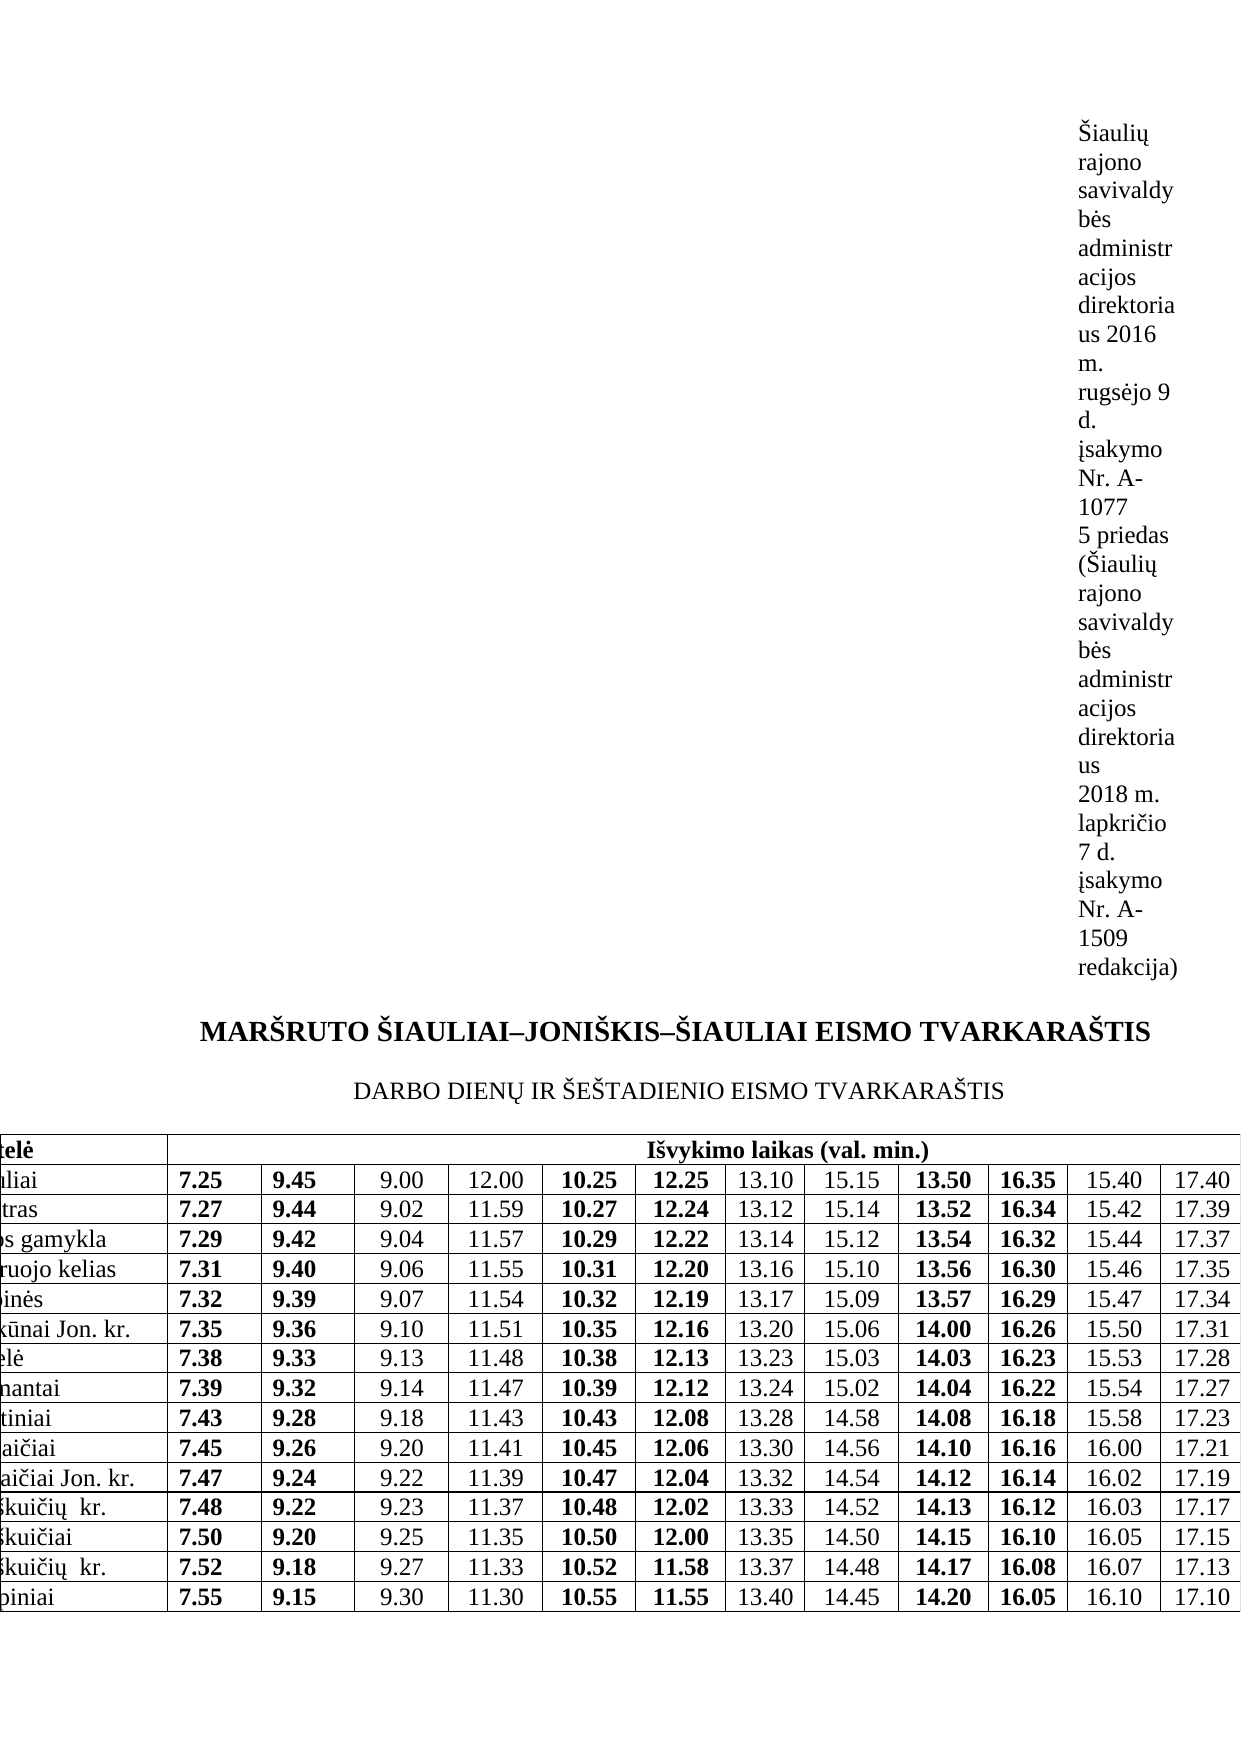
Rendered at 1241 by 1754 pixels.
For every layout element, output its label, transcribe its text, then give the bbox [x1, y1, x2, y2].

table_cell 15.40 [1068, 1165, 1160, 1193]
table_cell Sutkūnai Jon. kr. [1, 1314, 167, 1342]
table_cell 9.30 [355, 1582, 448, 1611]
table_cell 11.37 [449, 1493, 542, 1521]
table_cell Misaičiai Jon. kr. [1, 1463, 167, 1491]
table_cell 11.35 [449, 1522, 542, 1551]
table_cell 9.27 [355, 1552, 448, 1581]
table_cell 7.50 [168, 1522, 261, 1551]
table_cell 12.08 [636, 1403, 725, 1432]
table_cell Girelė [1, 1344, 167, 1372]
table_cell 16.14 [989, 1463, 1067, 1491]
table_cell 9.07 [355, 1284, 448, 1313]
table_cell 16.22 [989, 1373, 1067, 1402]
table_cell 13.20 [726, 1314, 804, 1342]
table_cell 14.50 [805, 1522, 898, 1551]
table_cell Kapinės [1, 1284, 167, 1313]
table_cell 11.54 [449, 1284, 542, 1313]
table_cell 9.33 [262, 1344, 354, 1372]
table_cell 13.10 [726, 1165, 804, 1193]
table_cell 11.33 [449, 1552, 542, 1581]
table_cell 13.17 [726, 1284, 804, 1313]
table_cell 11.43 [449, 1403, 542, 1432]
table_cell 13.12 [726, 1195, 804, 1223]
table_cell 14.03 [899, 1344, 988, 1372]
table_cell 11.39 [449, 1463, 542, 1491]
table_cell 17.34 [1161, 1284, 1240, 1313]
table_cell 12.13 [636, 1344, 725, 1372]
table_cell 7.48 [168, 1493, 261, 1521]
table_cell 15.15 [805, 1165, 898, 1193]
table_cell 16.26 [989, 1314, 1067, 1342]
table_cell 9.40 [262, 1254, 354, 1283]
table_cell 9.00 [355, 1165, 448, 1193]
table_cell 14.17 [899, 1552, 988, 1581]
table_cell 11.48 [449, 1344, 542, 1372]
table_cell 10.45 [543, 1433, 635, 1462]
table_cell 13.54 [899, 1224, 988, 1253]
table_cell 9.15 [262, 1582, 354, 1611]
text 2018 m. lapkričio 7 d. įsakymo Nr. A-1509 redakcija) [1078, 779, 1181, 981]
table_cell 9.10 [355, 1314, 448, 1342]
table_cell 13.23 [726, 1344, 804, 1372]
table_cell Meškuičių kr. [1, 1552, 167, 1581]
table_cell 14.45 [805, 1582, 898, 1611]
table_cell 14.58 [805, 1403, 898, 1432]
table_cell 14.15 [899, 1522, 988, 1551]
table_cell 9.36 [262, 1314, 354, 1342]
table_cell 16.35 [989, 1165, 1067, 1193]
table_cell 14.13 [899, 1493, 988, 1521]
table_cell 7.43 [168, 1403, 261, 1432]
table_cell 10.39 [543, 1373, 635, 1402]
table_cell 16.12 [989, 1493, 1067, 1521]
table_cell Stripiniai [1, 1582, 167, 1611]
table_cell 14.12 [899, 1463, 988, 1491]
table_cell 7.38 [168, 1344, 261, 1372]
table_cell Pakruojo kelias [1, 1254, 167, 1283]
table_cell 15.12 [805, 1224, 898, 1253]
table_cell 12.20 [636, 1254, 725, 1283]
table_cell Meškuičiai [1, 1522, 167, 1551]
table_cell 11.58 [636, 1552, 725, 1581]
table_cell 7.35 [168, 1314, 261, 1342]
table_cell 16.05 [989, 1582, 1067, 1611]
table_cell 12.02 [636, 1493, 725, 1521]
table_cell 15.44 [1068, 1224, 1160, 1253]
table_cell 10.32 [543, 1284, 635, 1313]
table_cell 17.35 [1161, 1254, 1240, 1283]
table_cell 13.14 [726, 1224, 804, 1253]
table_cell 16.03 [1068, 1493, 1160, 1521]
table_cell 11.47 [449, 1373, 542, 1402]
table_cell 13.16 [726, 1254, 804, 1283]
table_cell 17.15 [1161, 1522, 1240, 1551]
text MARŠRUTO ŠIAULIAI–JONIŠKIS–ŠIAULIAI EISMO TVARKARAŠTIS [177, 1014, 1181, 1048]
table_cell 12.24 [636, 1195, 725, 1223]
table_cell 9.18 [355, 1403, 448, 1432]
table_cell 15.14 [805, 1195, 898, 1223]
table_cell 9.02 [355, 1195, 448, 1223]
table_cell 9.20 [355, 1433, 448, 1462]
table_cell 15.58 [1068, 1403, 1160, 1432]
table_cell 12.19 [636, 1284, 725, 1313]
table_cell 13.37 [726, 1552, 804, 1581]
table_cell 9.26 [262, 1433, 354, 1462]
text 5 priedas [1078, 521, 1181, 549]
table_cell Domantai [1, 1373, 167, 1402]
table_cell 9.23 [355, 1493, 448, 1521]
table_cell 16.08 [989, 1552, 1067, 1581]
table_cell 12.04 [636, 1463, 725, 1491]
table_cell 17.21 [1161, 1433, 1240, 1462]
table_cell 15.46 [1068, 1254, 1160, 1283]
table_cell 14.20 [899, 1582, 988, 1611]
table_cell 16.02 [1068, 1463, 1160, 1491]
table_cell 14.04 [899, 1373, 988, 1402]
table_cell 14.54 [805, 1463, 898, 1491]
table_cell 15.50 [1068, 1314, 1160, 1342]
table_cell 16.30 [989, 1254, 1067, 1283]
table_cell 16.32 [989, 1224, 1067, 1253]
table_cell Centras [1, 1195, 167, 1223]
table_cell 17.13 [1161, 1552, 1240, 1581]
table_cell 14.56 [805, 1433, 898, 1462]
table_cell 16.23 [989, 1344, 1067, 1372]
table_cell 13.33 [726, 1493, 804, 1521]
table_cell 17.27 [1161, 1373, 1240, 1402]
table_cell 17.23 [1161, 1403, 1240, 1432]
table_cell 12.00 [636, 1522, 725, 1551]
table_cell 13.30 [726, 1433, 804, 1462]
table_cell 15.10 [805, 1254, 898, 1283]
table_cell 7.27 [168, 1195, 261, 1223]
table_cell 11.55 [449, 1254, 542, 1283]
table_cell 17.31 [1161, 1314, 1240, 1342]
table_cell 17.17 [1161, 1493, 1240, 1521]
table_cell 11.30 [449, 1582, 542, 1611]
table_cell 16.05 [1068, 1522, 1160, 1551]
table_cell 7.25 [168, 1165, 261, 1193]
table_cell 16.10 [1068, 1582, 1160, 1611]
table_cell 15.54 [1068, 1373, 1160, 1402]
table_cell 13.56 [899, 1254, 988, 1283]
table_cell 16.00 [1068, 1433, 1160, 1462]
table_cell Tautiniai [1, 1403, 167, 1432]
table_cell 9.18 [262, 1552, 354, 1581]
table_cell 9.04 [355, 1224, 448, 1253]
table_cell Lūpaičiai [1, 1433, 167, 1462]
table_cell Odos gamykla [1, 1224, 167, 1253]
table_cell 13.24 [726, 1373, 804, 1402]
table_cell 17.28 [1161, 1344, 1240, 1372]
text (Šiaulių rajono savivaldybės administracijos direktoriaus [1078, 549, 1181, 779]
table_cell 13.28 [726, 1403, 804, 1432]
table_cell 10.35 [543, 1314, 635, 1342]
table_cell 15.06 [805, 1314, 898, 1342]
table_cell 17.39 [1161, 1195, 1240, 1223]
table_cell 7.32 [168, 1284, 261, 1313]
table_cell 10.48 [543, 1493, 635, 1521]
table_cell 15.42 [1068, 1195, 1160, 1223]
table_cell 10.50 [543, 1522, 635, 1551]
table_cell 13.52 [899, 1195, 988, 1223]
table_cell 16.07 [1068, 1552, 1160, 1581]
table_cell 17.40 [1161, 1165, 1240, 1193]
table_cell 12.16 [636, 1314, 725, 1342]
table_cell 11.51 [449, 1314, 542, 1342]
table_cell 11.41 [449, 1433, 542, 1462]
table_cell 10.31 [543, 1254, 635, 1283]
table_cell 16.34 [989, 1195, 1067, 1223]
table_cell 9.06 [355, 1254, 448, 1283]
table_cell 15.47 [1068, 1284, 1160, 1313]
table_cell 9.24 [262, 1463, 354, 1491]
table_cell 15.09 [805, 1284, 898, 1313]
table_cell 9.42 [262, 1224, 354, 1253]
table_cell 10.47 [543, 1463, 635, 1491]
table_cell 17.37 [1161, 1224, 1240, 1253]
table_cell 12.00 [449, 1165, 542, 1193]
table_cell 12.12 [636, 1373, 725, 1402]
table_cell 9.25 [355, 1522, 448, 1551]
table_cell 14.10 [899, 1433, 988, 1462]
table_cell 11.57 [449, 1224, 542, 1253]
table_cell 7.55 [168, 1582, 261, 1611]
table_cell 7.45 [168, 1433, 261, 1462]
table_cell 14.00 [899, 1314, 988, 1342]
table_cell 16.16 [989, 1433, 1067, 1462]
table_cell 10.52 [543, 1552, 635, 1581]
table_cell 11.59 [449, 1195, 542, 1223]
table_cell 13.40 [726, 1582, 804, 1611]
table_cell 10.55 [543, 1582, 635, 1611]
table_cell 7.29 [168, 1224, 261, 1253]
table_cell 13.57 [899, 1284, 988, 1313]
table_cell 17.10 [1161, 1582, 1240, 1611]
table_cell 15.03 [805, 1344, 898, 1372]
table_cell 12.06 [636, 1433, 725, 1462]
table_cell 11.55 [636, 1582, 725, 1611]
table_cell 10.27 [543, 1195, 635, 1223]
table_header Stotelė [1, 1135, 167, 1164]
table_cell 9.32 [262, 1373, 354, 1402]
table_cell 9.20 [262, 1522, 354, 1551]
table_cell 7.52 [168, 1552, 261, 1581]
table_cell 12.22 [636, 1224, 725, 1253]
table_cell 9.22 [262, 1493, 354, 1521]
table_cell 7.39 [168, 1373, 261, 1402]
table_header Išvykimo laikas (val. min.) [168, 1135, 1240, 1164]
table_cell Šiauliai [1, 1165, 167, 1193]
table_cell 9.39 [262, 1284, 354, 1313]
table_cell 16.18 [989, 1403, 1067, 1432]
table_cell 7.31 [168, 1254, 261, 1283]
table_cell 14.52 [805, 1493, 898, 1521]
table_cell 9.28 [262, 1403, 354, 1432]
table_cell 13.50 [899, 1165, 988, 1193]
table_cell 9.14 [355, 1373, 448, 1402]
table_cell 15.53 [1068, 1344, 1160, 1372]
table_cell 7.47 [168, 1463, 261, 1491]
table_cell 16.29 [989, 1284, 1067, 1313]
table_cell 9.44 [262, 1195, 354, 1223]
table_cell 17.19 [1161, 1463, 1240, 1491]
table_cell 16.10 [989, 1522, 1067, 1551]
table_cell Meškuičių kr. [1, 1493, 167, 1521]
table_cell 12.25 [636, 1165, 725, 1193]
table_cell 9.22 [355, 1463, 448, 1491]
table_cell 14.48 [805, 1552, 898, 1581]
text DARBO DIENŲ IR ŠEŠTADIENIO EISMO TVARKARAŠTIS [177, 1076, 1181, 1105]
table_cell 10.43 [543, 1403, 635, 1432]
table_cell 13.35 [726, 1522, 804, 1551]
table_cell 9.45 [262, 1165, 354, 1193]
text Šiaulių rajono savivaldybės administracijos direktoriaus 2016 m. rugsėjo 9 d. įsakymo Nr. A-1077 [1078, 118, 1181, 521]
table_cell 13.32 [726, 1463, 804, 1491]
table_cell 10.29 [543, 1224, 635, 1253]
table_cell 10.38 [543, 1344, 635, 1372]
table_cell 10.25 [543, 1165, 635, 1193]
table_cell 15.02 [805, 1373, 898, 1402]
table_cell 9.13 [355, 1344, 448, 1372]
table_cell 14.08 [899, 1403, 988, 1432]
